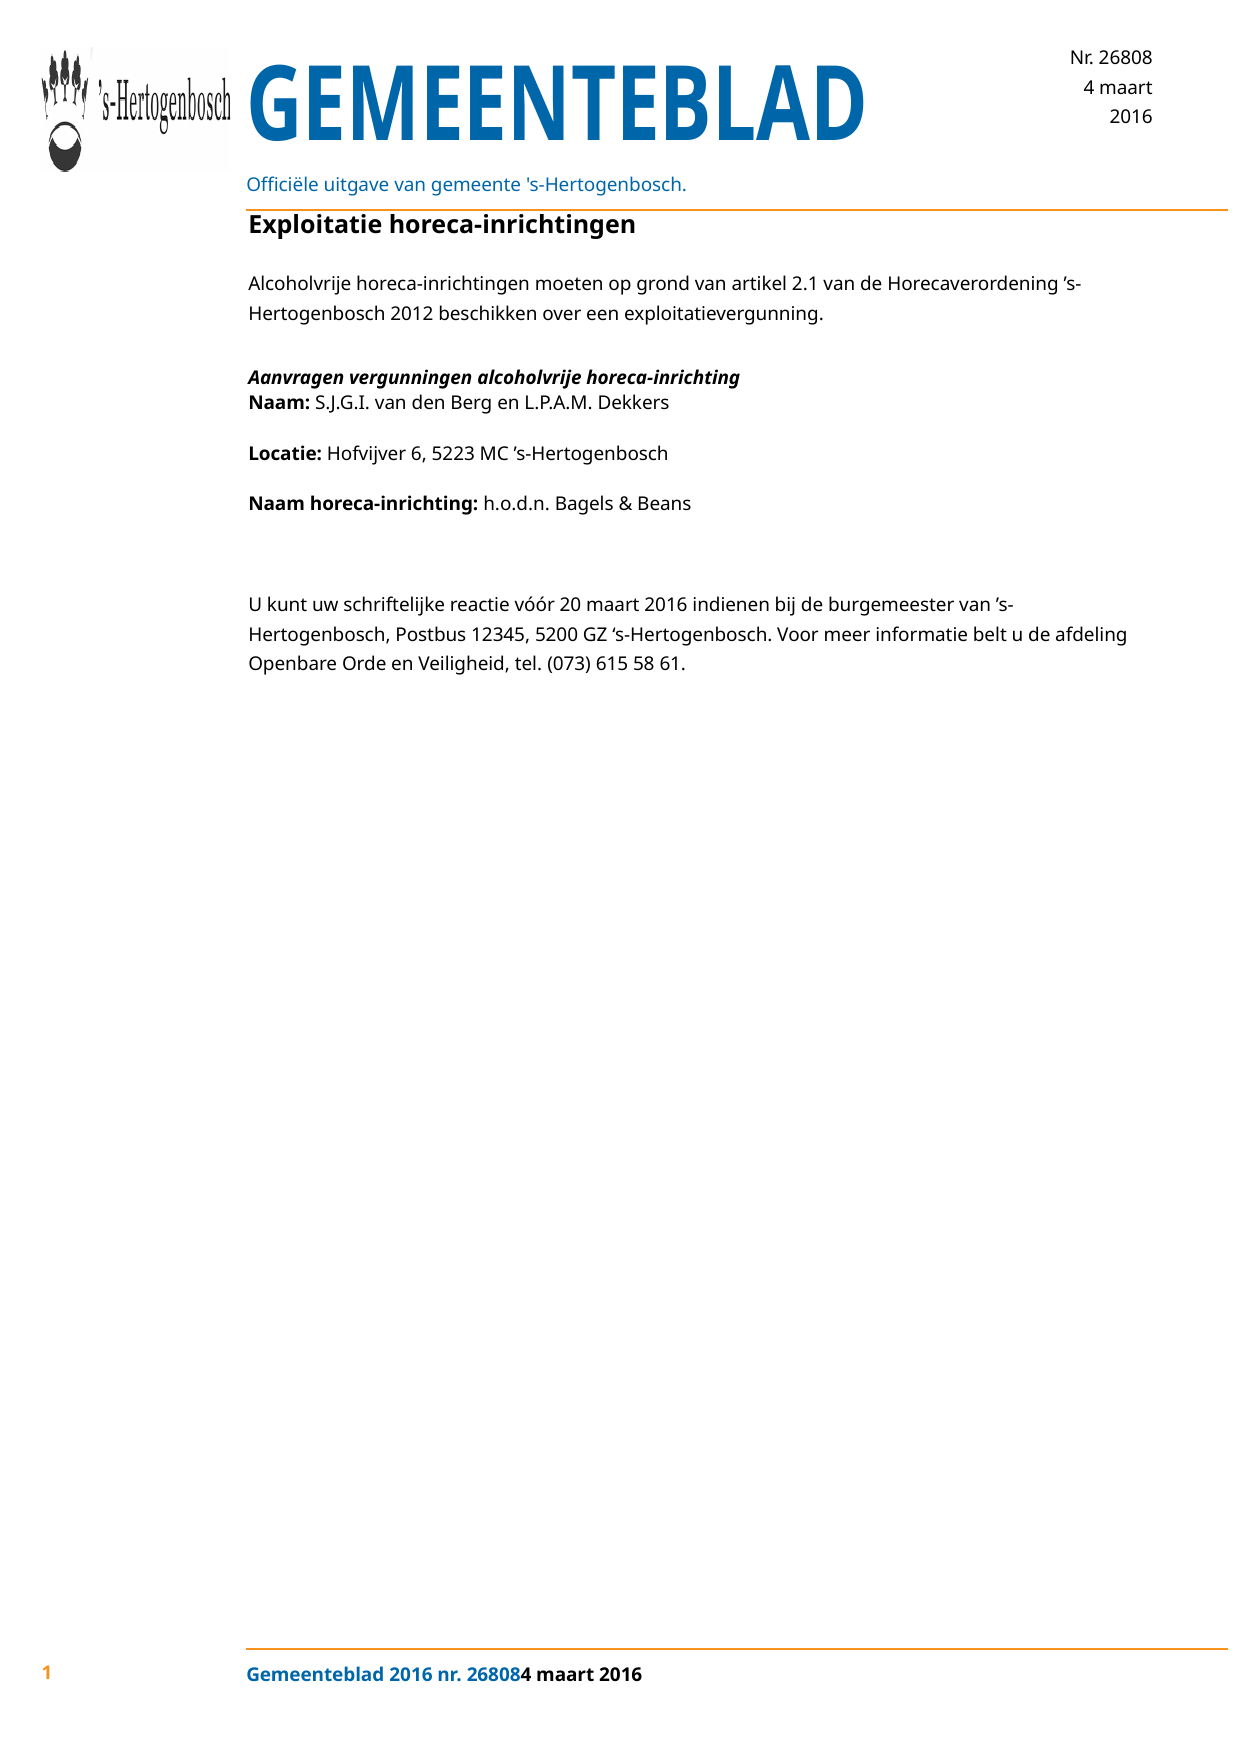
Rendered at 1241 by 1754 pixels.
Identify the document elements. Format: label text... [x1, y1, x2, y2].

text Naam: S.J.G.I. van den Berg en L.P.A.M. Dekkers [248, 389, 1152, 415]
picture [41, 47, 231, 172]
text Aanvragen vergunningen alcoholvrije horeca-inrichting [248, 364, 1152, 389]
text U kunt uw schriftelijke reactie vóór 20 maart 2016 indienen bij de burgemeester van ’s-Hertogenbosch, Postbus 12345, 5200 GZ ‘s-Hertogenbosch. Voor meer informatie belt u de afdeling Openbare Orde en Veiligheid, tel. (073) 615 58 61. [248, 591, 1152, 676]
text Alcoholvrije horeca-inrichtingen moeten op grond van artikel 2.1 van de Horecaverordening ’s-Hertogenbosch 2012 beschikken over een exploitatievergunning. [248, 270, 1152, 326]
text Locatie: Hofvijver 6, 5223 MC ’s-Hertogenbosch [248, 440, 1152, 466]
text Exploitatie horeca-inrichtingen [248, 211, 1152, 241]
text Naam horeca-inrichting: h.o.d.n. Bagels & Beans [248, 490, 1152, 516]
